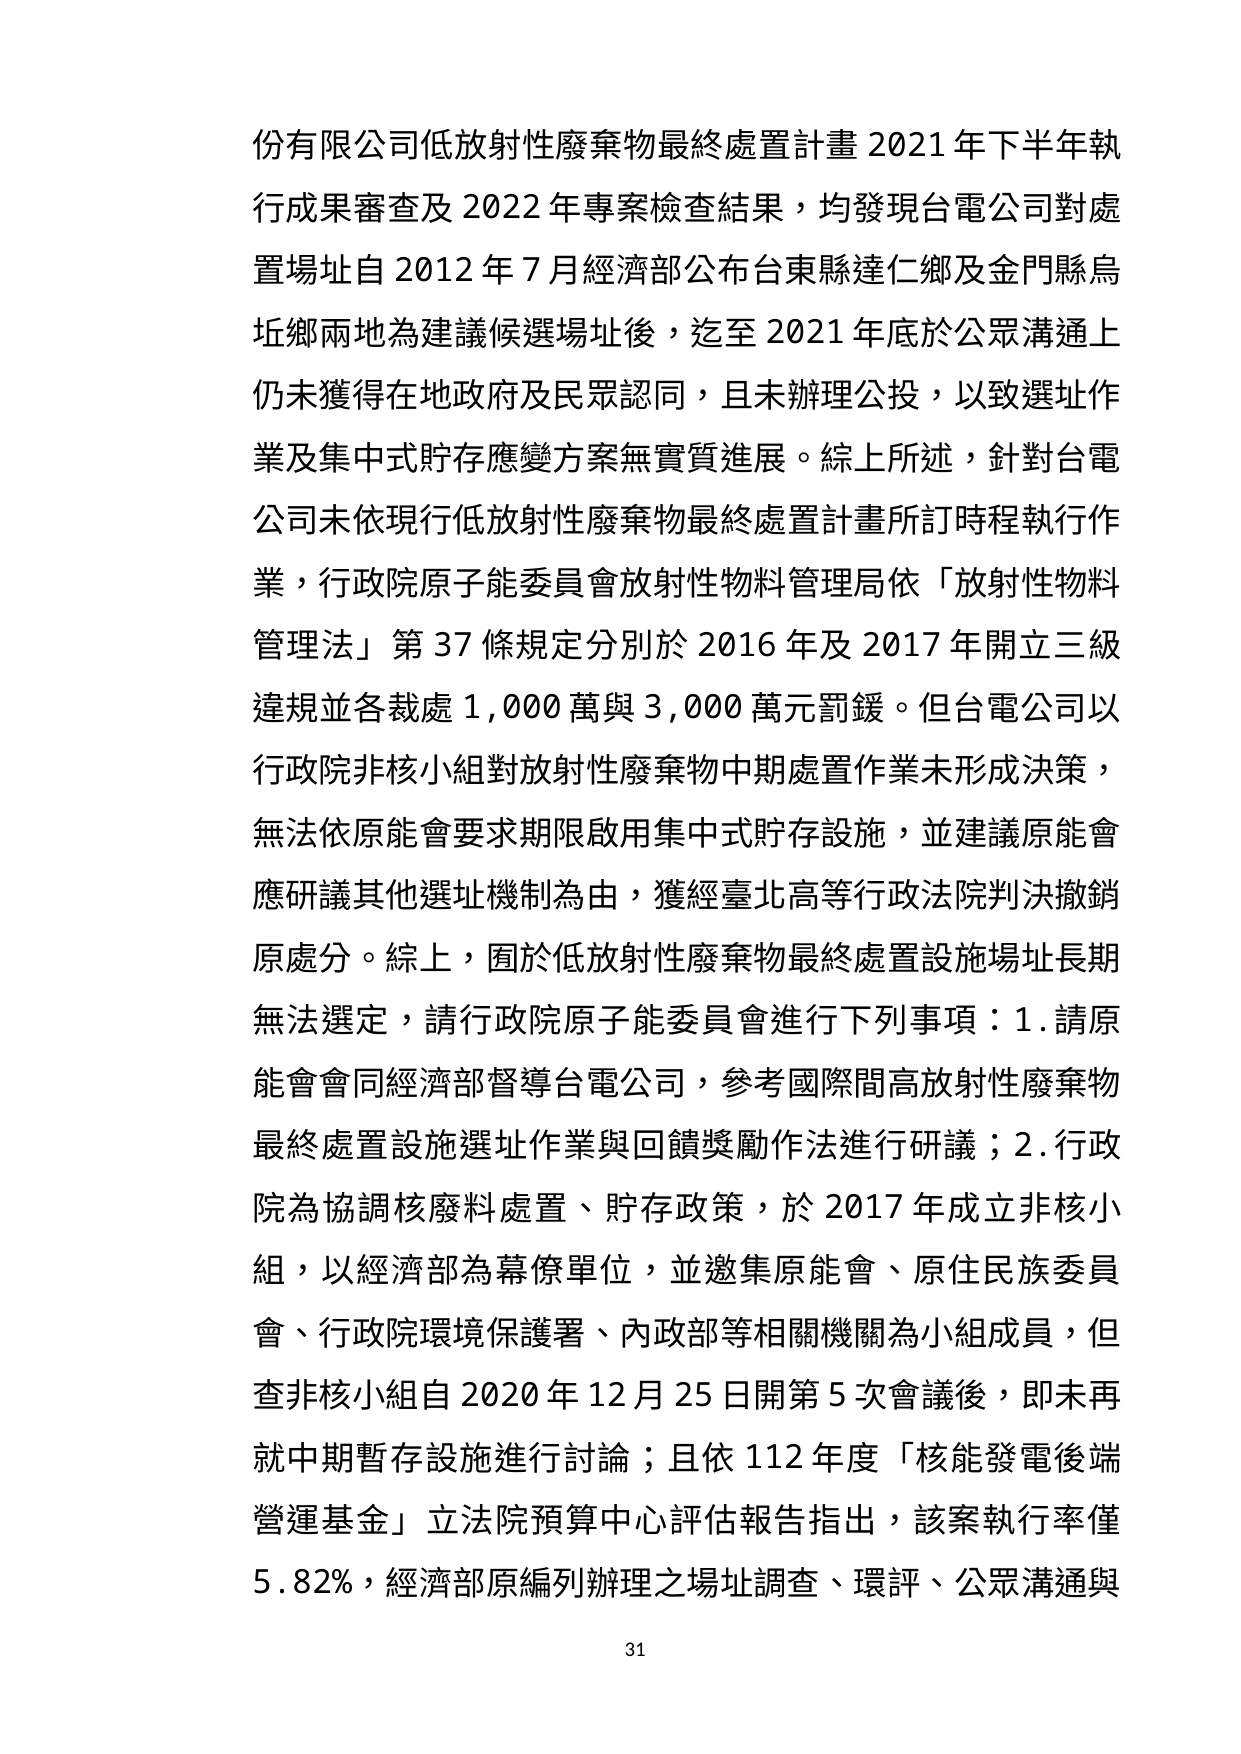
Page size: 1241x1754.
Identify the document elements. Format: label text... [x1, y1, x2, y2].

text 份有限公司低放射性廢棄物最終處置計畫2021年下半年執行成果審查及2022年專案檢查結果，均發現台電公司對處置場址自2012年7月經濟部公布台東縣達仁鄉及金門縣烏坵鄉兩地為建議候選場址後，迄至2021年底於公眾溝通上仍未獲得在地政府及民眾認同，且未辦理公投，以致選址作業及集中式貯存應變方案無實質進展。綜上所述，針對台電公司未依現行低放射性廢棄物最終處置計畫所訂時程執行作業，行政院原子能委員會放射性物料管理局依「放射性物料管理法」第37條規定分別於2016年及2017年開立三級違規並各裁處1,000萬與3,000萬元罰鍰。但台電公司以行政院非核小組對放射性廢棄物中期處置作業未形成決策，無法依原能會要求期限啟用集中式貯存設施，並建議原能會應研議其他選址機制為由，獲經臺北高等行政法院判決撤銷原處分。綜上，囿於低放射性廢棄物最終處置設施場址長期無法選定，請行政院原子能委員會進行下列事項：1.請原能會會同經濟部督導台電公司，參考國際間高放射性廢棄物最終處置設施選址作業與回饋獎勵作法進行研議；2.行政院為協調核廢料處置、貯存政策，於2017年成立非核小組，以經濟部為幕僚單位，並邀集原能會、原住民族委員會、行政院環境保護署、內政部等相關機關為小組成員，但查非核小組自2020年12月25日開第5次會議後，即未再就中期暫存設施進行討論；且依112年度「核能發電後端營運基金」立法院預算中心評估報告指出，該案執行率僅5.82%，經濟部原編列辦理之場址調查、環評、公眾溝通與 [185, 112, 1122, 1612]
